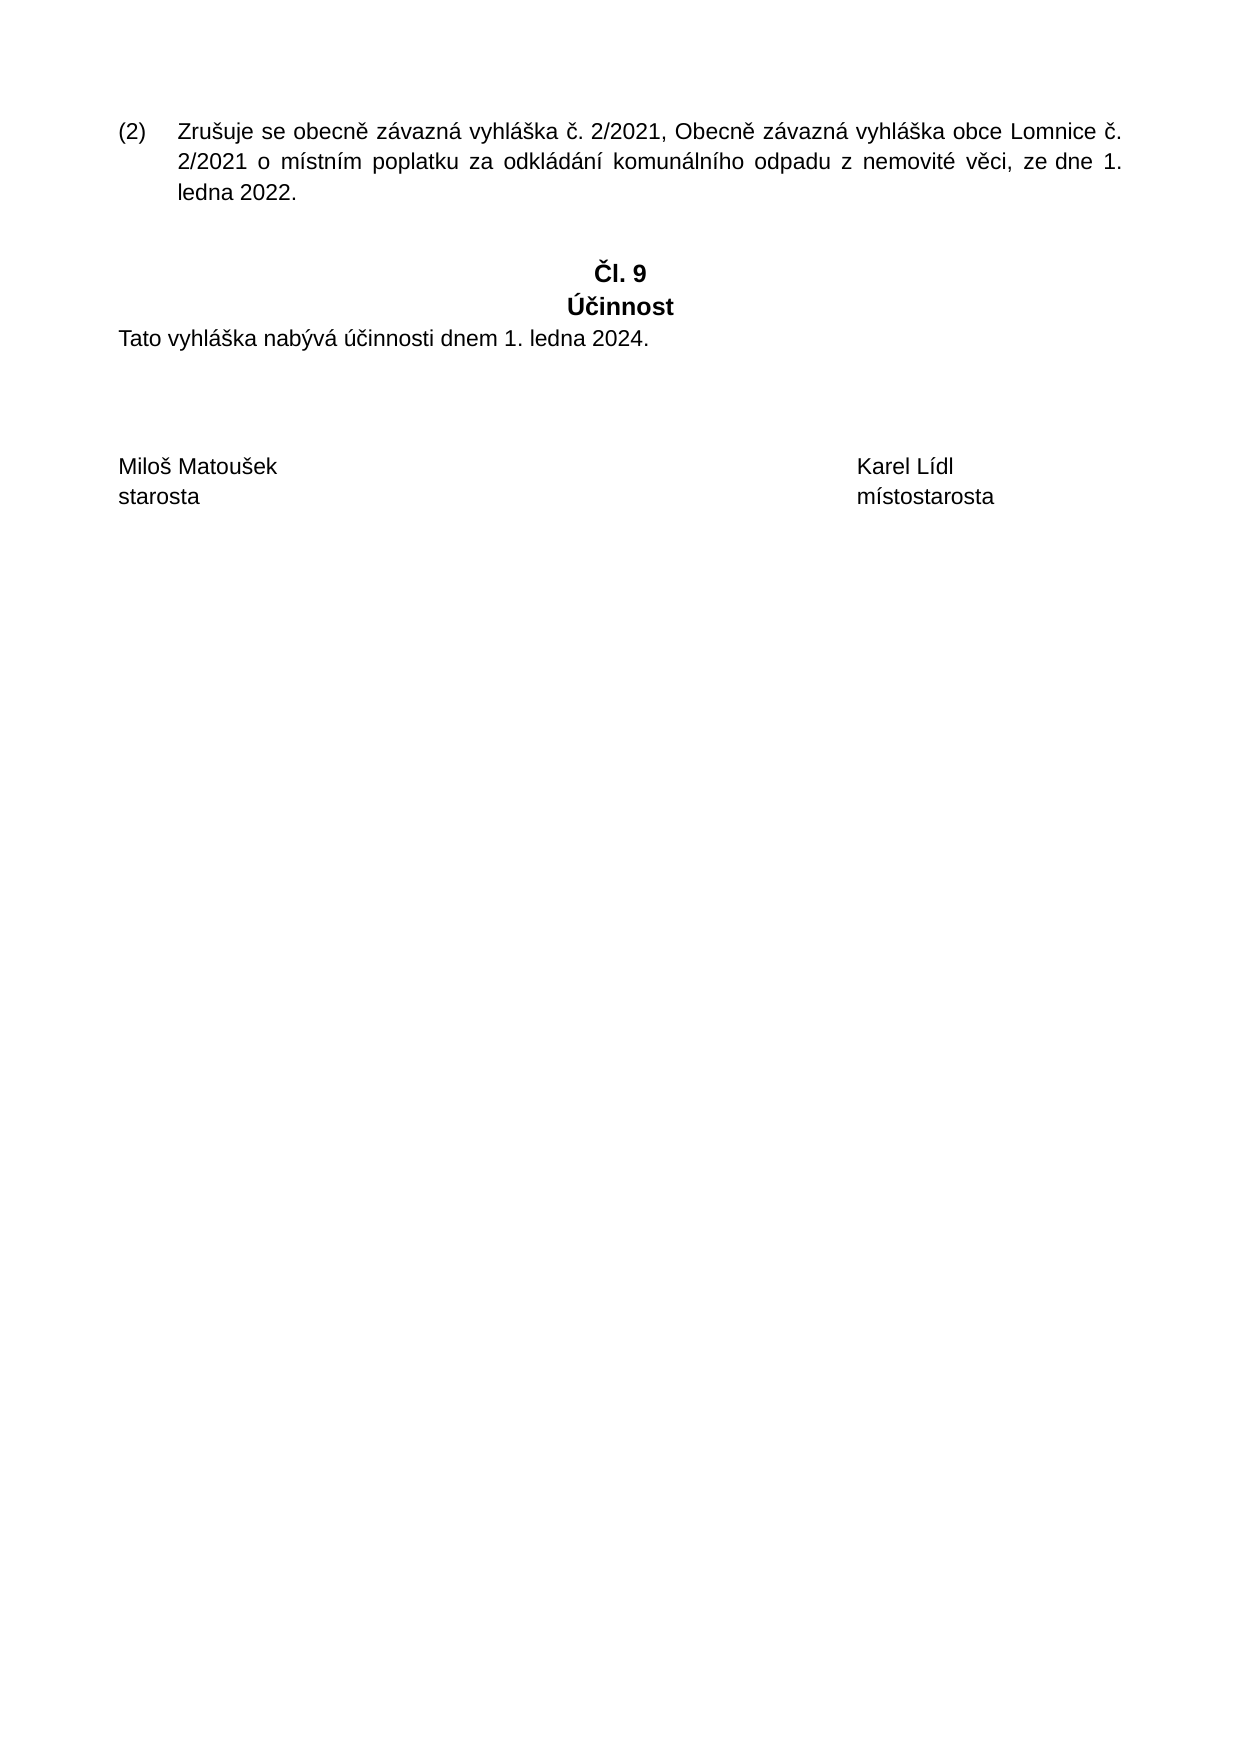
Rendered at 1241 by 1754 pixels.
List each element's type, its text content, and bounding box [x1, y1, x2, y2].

text Miloš Matoušek Karel Lídl [118, 453, 1122, 479]
subtitle Čl. 9 Účinnost [118, 259, 1122, 321]
text starosta místostarosta [118, 483, 1122, 509]
table_cell [620, 631, 1122, 749]
table_header [620, 513, 1122, 631]
list Zrušuje se obecně závazná vyhláška č. 2/2021, Obecně závazná vyhláška obce Lomnice č. 2/2021 o místním poplatku za odkládání komunálního odpadu z nemovité věci, ze dne 1. ledna 2022. [118, 118, 1122, 205]
table_cell [118, 631, 620, 749]
text Tato vyhláška nabývá účinnosti dnem 1. ledna 2024. [118, 325, 1122, 351]
table_header [118, 513, 620, 631]
